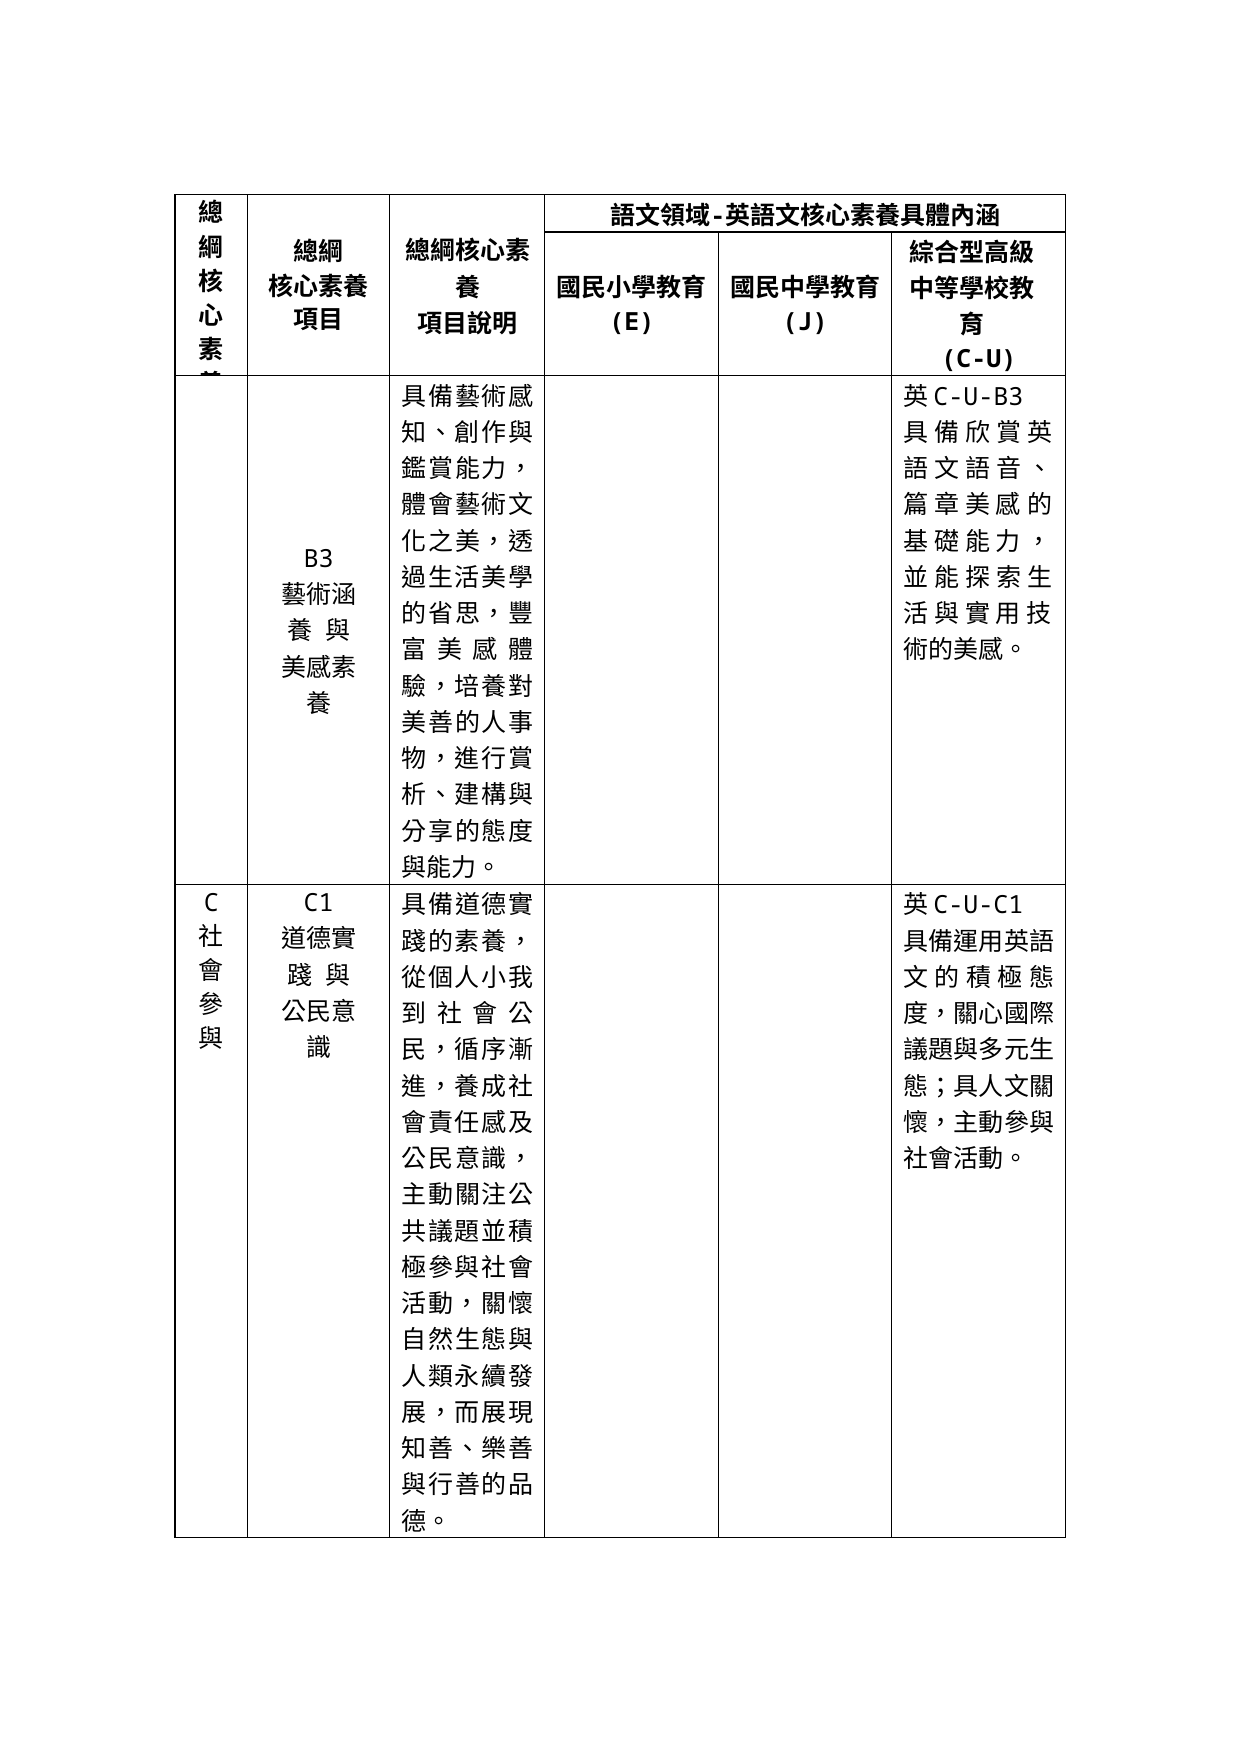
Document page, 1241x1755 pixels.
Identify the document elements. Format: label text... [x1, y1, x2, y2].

table_header 總綱核心素養 面向 [176, 195, 247, 375]
table_cell C 社會 參與 [176, 885, 247, 1537]
table_cell B3 藝術涵養 與 美感素養 [248, 376, 389, 884]
table_cell [719, 376, 891, 884]
table_cell 國民中學教育 (J) [719, 233, 891, 375]
table_cell 具備藝術感知、創作與鑑賞能力，體會藝術文化之美，透過生活美學的省思，豐富美感體驗，培養對美善的人事物，進行賞析、建構與分享的態度與能力。 [390, 376, 544, 884]
table_cell 具備道德實踐的素養，從個人小我到社會公民，循序漸進，養成社會責任感及公民意識，主動關注公共議題並積極參與社會活動，關懷自然生態與人類永續發展，而展現知善、樂善與行善的品德。 [390, 885, 544, 1537]
table_cell [545, 885, 718, 1537]
table_cell [719, 885, 891, 1537]
table_cell [545, 376, 718, 884]
table_cell B 溝通 互動 [176, 376, 247, 884]
table_header 總綱核心素養 項目說明 [390, 195, 544, 375]
table_cell 國民小學教育 (E) [545, 233, 718, 375]
table_header 語文領域-英語文核心素養具體內涵 [545, 195, 1065, 231]
table_header 總綱 核心素養 項目 [248, 195, 389, 375]
table_cell 綜合型高級中等學校教育 (C-U) [892, 233, 1065, 375]
table_cell C1 道德實踐 與 公民意識 [248, 885, 389, 1537]
table_cell 英C-U-B3 具備欣賞英語文語音、篇章美感的基礎能力，並能探索生活與實用技術的美感。 [892, 376, 1065, 884]
table_cell 英C-U-C1 具備運用英語文的積極態度，關心國際議題與多元生態；具人文關懷，主動參與社會活動。 [892, 885, 1065, 1537]
